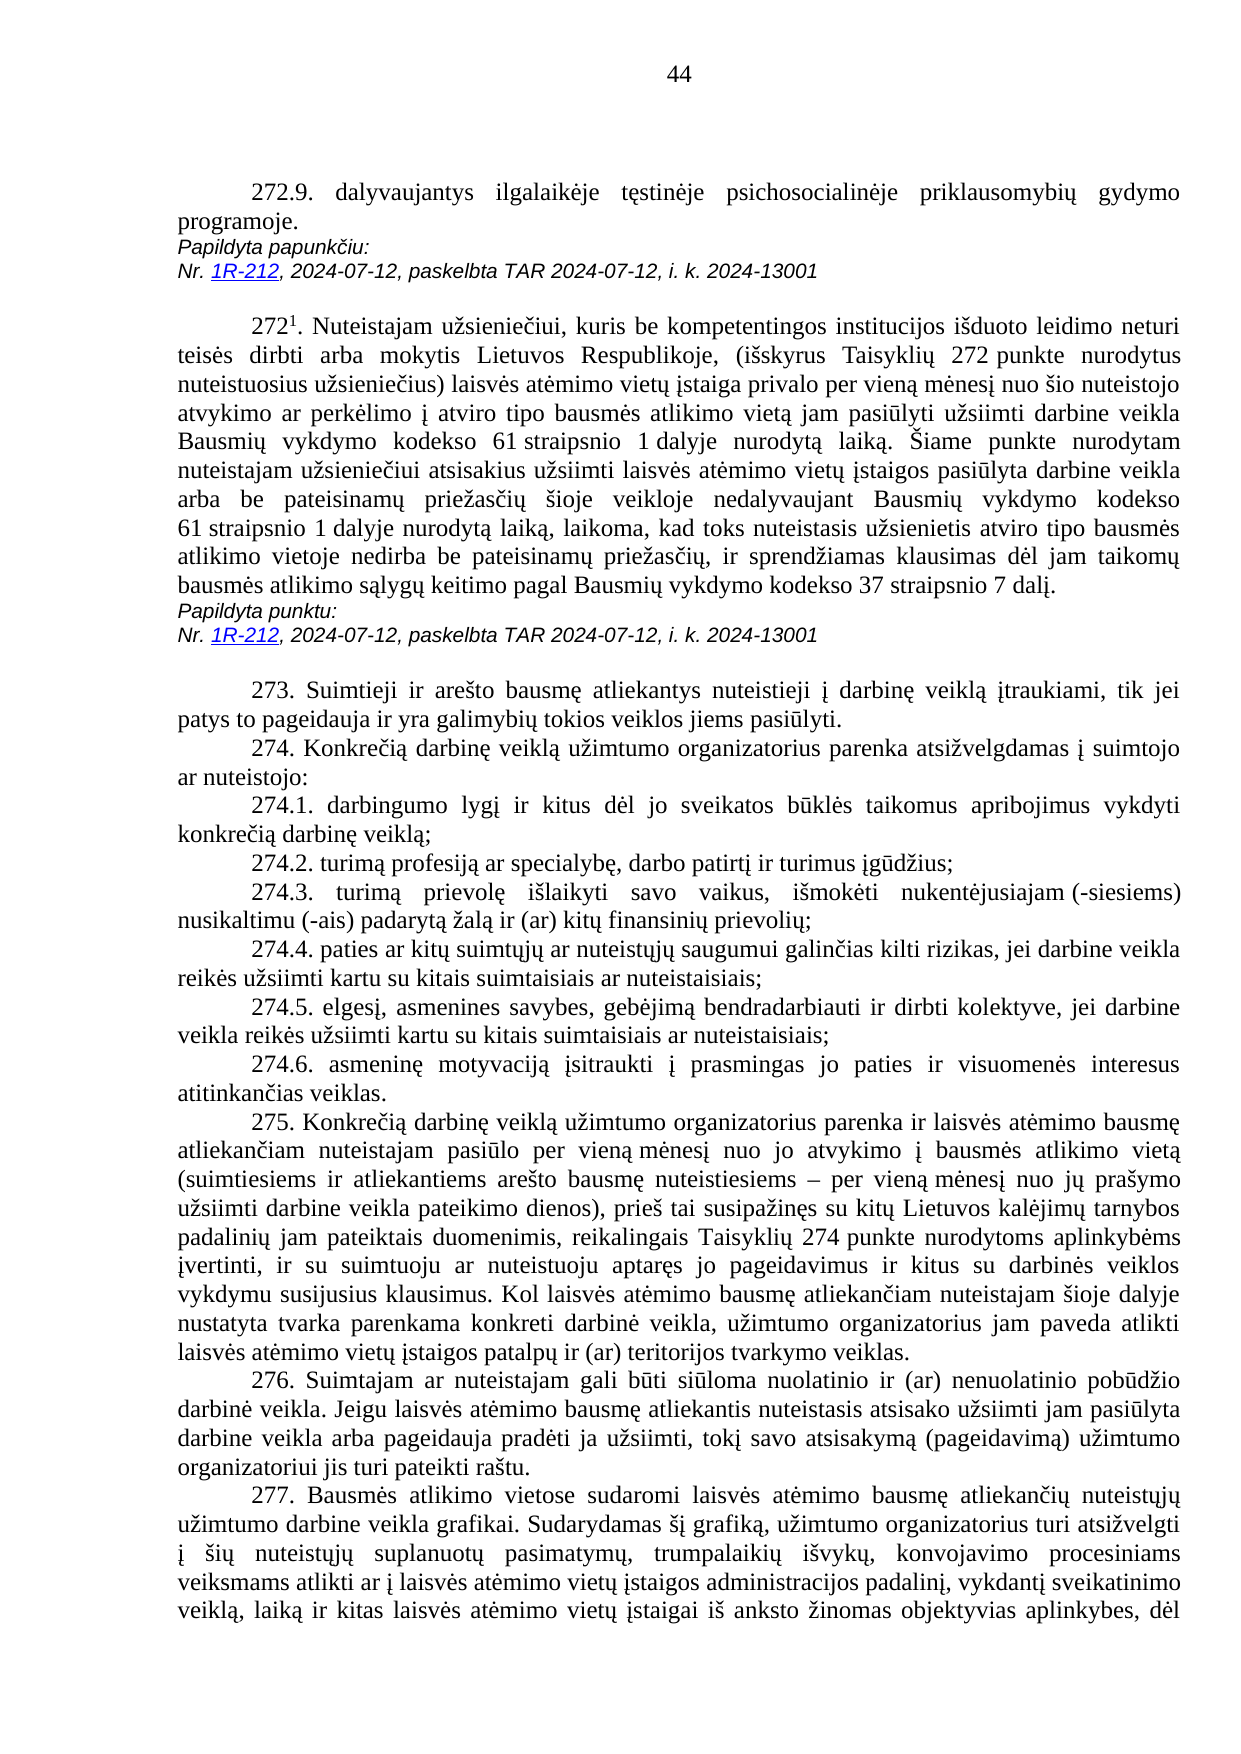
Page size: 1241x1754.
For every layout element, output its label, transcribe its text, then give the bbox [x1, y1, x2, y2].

text 272.9. dalyvaujantys ilgalaikėje tęstinėje psichosocialinėje priklausomybių gydymo programoje. [177, 177, 1181, 235]
text Papildyta papunkčiu: [177, 235, 1181, 259]
text 274.1. darbingumo lygį ir kitus dėl jo sveikatos būklės taikomus apribojimus vykdyti konkrečią darbinę veiklą; [177, 791, 1181, 848]
text 274.4. paties ar kitų suimtųjų ar nuteistųjų saugumui galinčias kilti rizikas, jei darbine veikla reikės užsiimti kartu su kitais suimtaisiais ar nuteistaisiais; [177, 934, 1181, 992]
text 274.5. elgesį, asmenines savybes, gebėjimą bendradarbiauti ir dirbti kolektyve, jei darbine veikla reikės užsiimti kartu su kitais suimtaisiais ar nuteistaisiais; [177, 992, 1181, 1049]
text 274.3. turimą prievolę išlaikyti savo vaikus, išmokėti nukentėjusiajam (-siesiems) nusikaltimu (-ais) padarytą žalą ir (ar) kitų finansinių prievolių; [177, 877, 1181, 934]
text Nr. 1R-212, 2024-07-12, paskelbta TAR 2024-07-12, i. k. 2024-13001 [177, 259, 1181, 283]
text 274. Konkrečią darbinę veiklą užimtumo organizatorius parenka atsižvelgdamas į suimtojo ar nuteistojo: [177, 733, 1181, 791]
text 274.6. asmeninę motyvaciją įsitraukti į prasmingas jo paties ir visuomenės interesus atitinkančias veiklas. [177, 1049, 1181, 1107]
text 2721. Nuteistajam užsieniečiui, kuris be kompetentingos institucijos išduoto leidimo neturi teisės dirbti arba mokytis Lietuvos Respublikoje, (išskyrus Taisyklių 272 punkte nurodytus nuteistuosius užsieniečius) laisvės atėmimo vietų įstaiga privalo per vieną mėnesį nuo šio nuteistojo atvykimo ar perkėlimo į atviro tipo bausmės atlikimo vietą jam pasiūlyti užsiimti darbine veikla Bausmių vykdymo kodekso 61 straipsnio 1 dalyje nurodytą laiką. Šiame punkte nurodytam nuteistajam užsieniečiui atsisakius užsiimti laisvės atėmimo vietų įstaigos pasiūlyta darbine veikla arba be pateisinamų priežasčių šioje veikloje nedalyvaujant Bausmių vykdymo kodekso 61 straipsnio 1 dalyje nurodytą laiką, laikoma, kad toks nuteistasis užsienietis atviro tipo bausmės atlikimo vietoje nedirba be pateisinamų priežasčių, ir sprendžiamas klausimas dėl jam taikomų bausmės atlikimo sąlygų keitimo pagal Bausmių vykdymo kodekso 37 straipsnio 7 dalį. [177, 311, 1181, 599]
text 273. Suimtieji ir arešto bausmę atliekantys nuteistieji į darbinę veiklą įtraukiami, tik jei patys to pageidauja ir yra galimybių tokios veiklos jiems pasiūlyti. [177, 676, 1181, 733]
text 275. Konkrečią darbinę veiklą užimtumo organizatorius parenka ir laisvės atėmimo bausmę atliekančiam nuteistajam pasiūlo per vieną mėnesį nuo jo atvykimo į bausmės atlikimo vietą (suimtiesiems ir atliekantiems arešto bausmę nuteistiesiems – per vieną mėnesį nuo jų prašymo užsiimti darbine veikla pateikimo dienos), prieš tai susipažinęs su kitų Lietuvos kalėjimų tarnybos padalinių jam pateiktais duomenimis, reikalingais Taisyklių 274 punkte nurodytoms aplinkybėms įvertinti, ir su suimtuoju ar nuteistuoju aptaręs jo pageidavimus ir kitus su darbinės veiklos vykdymu susijusius klausimus. Kol laisvės atėmimo bausmę atliekančiam nuteistajam šioje dalyje nustatyta tvarka parenkama konkreti darbinė veikla, užimtumo organizatorius jam paveda atlikti laisvės atėmimo vietų įstaigos patalpų ir (ar) teritorijos tvarkymo veiklas. [177, 1107, 1181, 1366]
text 274.2. turimą profesiją ar specialybę, darbo patirtį ir turimus įgūdžius; [177, 848, 1181, 877]
text Papildyta punktu: [177, 599, 1181, 623]
text Nr. 1R-212, 2024-07-12, paskelbta TAR 2024-07-12, i. k. 2024-13001 [177, 623, 1181, 647]
text 277. Bausmės atlikimo vietose sudaromi laisvės atėmimo bausmę atliekančių nuteistųjų užimtumo darbine veikla grafikai. Sudarydamas šį grafiką, užimtumo organizatorius turi atsižvelgti į šių nuteistųjų suplanuotų pasimatymų, trumpalaikių išvykų, konvojavimo procesiniams veiksmams atlikti ar į laisvės atėmimo vietų įstaigos administracijos padalinį, vykdantį sveikatinimo veiklą, laiką ir kitas laisvės atėmimo vietų įstaigai iš anksto žinomas objektyvias aplinkybes, dėl [177, 1481, 1181, 1624]
text 276. Suimtajam ar nuteistajam gali būti siūloma nuolatinio ir (ar) nenuolatinio pobūdžio darbinė veikla. Jeigu laisvės atėmimo bausmę atliekantis nuteistasis atsisako užsiimti jam pasiūlyta darbine veikla arba pageidauja pradėti ja užsiimti, tokį savo atsisakymą (pageidavimą) užimtumo organizatoriui jis turi pateikti raštu. [177, 1366, 1181, 1481]
